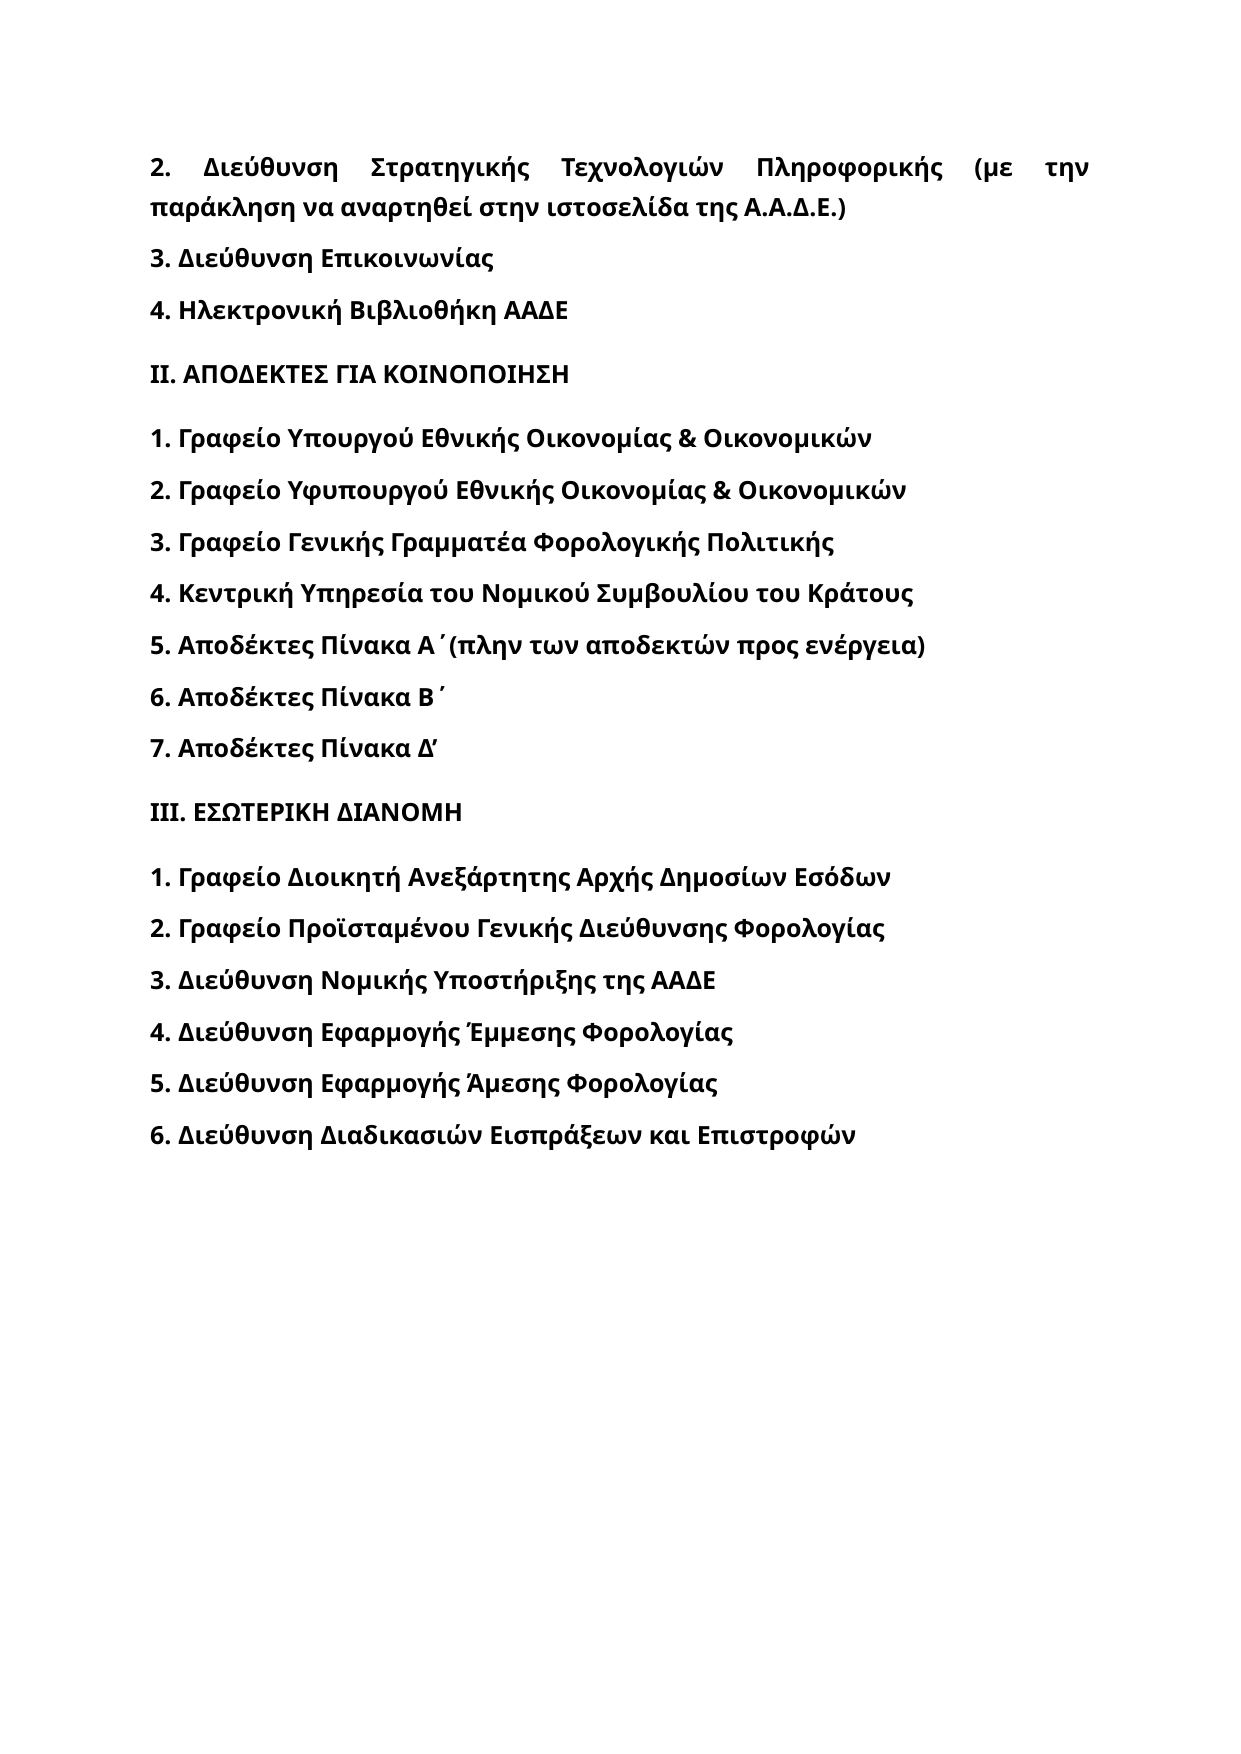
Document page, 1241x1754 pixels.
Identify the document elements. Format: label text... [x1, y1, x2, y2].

text 3. Γραφείο Γενικής Γραμματέα Φορολογικής Πολιτικής [150, 524, 1090, 558]
text 4. Κεντρική Υπηρεσία του Νομικού Συμβουλίου του Κράτους [150, 576, 1090, 610]
text ΙΙ. ΑΠΟΔΕΚΤΕΣ ΓΙΑ ΚΟΙΝΟΠΟΙΗΣΗ [150, 357, 1090, 391]
text 6. Αποδέκτες Πίνακα Β΄ [150, 679, 1090, 713]
text 1. Γραφείο Διοικητή Ανεξάρτητης Αρχής Δημοσίων Εσόδων [150, 859, 1090, 893]
text 4. Διεύθυνση Εφαρμογής Έμμεσης Φορολογίας [150, 1014, 1090, 1048]
text 1. Γραφείο Υπουργού Εθνικής Οικονομίας & Οικονομικών [150, 421, 1090, 455]
text 6. Διεύθυνση Διαδικασιών Εισπράξεων και Επιστροφών [150, 1117, 1090, 1152]
text 5. Αποδέκτες Πίνακα Α΄(πλην των αποδεκτών προς ενέργεια) [150, 627, 1090, 662]
text 2. Γραφείο Υφυπουργού Εθνικής Οικονομίας & Οικονομικών [150, 472, 1090, 507]
text 3. Διεύθυνση Επικοινωνίας [150, 241, 1090, 275]
text 2. Διεύθυνση Στρατηγικής Τεχνολογιών Πληροφορικής (με την παράκληση να αναρτηθεί στην ιστοσελίδα της Α.Α.Δ.Ε.) [150, 150, 1090, 223]
text 4. Ηλεκτρονική Βιβλιοθήκη ΑΑΔΕ [150, 292, 1090, 327]
text 3. Διεύθυνση Νομικής Υποστήριξης της ΑΑΔΕ [150, 962, 1090, 997]
text 5. Διεύθυνση Εφαρμογής Άμεσης Φορολογίας [150, 1066, 1090, 1100]
text 7. Αποδέκτες Πίνακα Δ’ [150, 731, 1090, 765]
text 2. Γραφείο Προϊσταμένου Γενικής Διεύθυνσης Φορολογίας [150, 911, 1090, 945]
text ΙΙΙ. ΕΣΩΤΕΡΙΚΗ ΔΙΑΝΟΜΗ [150, 795, 1090, 829]
